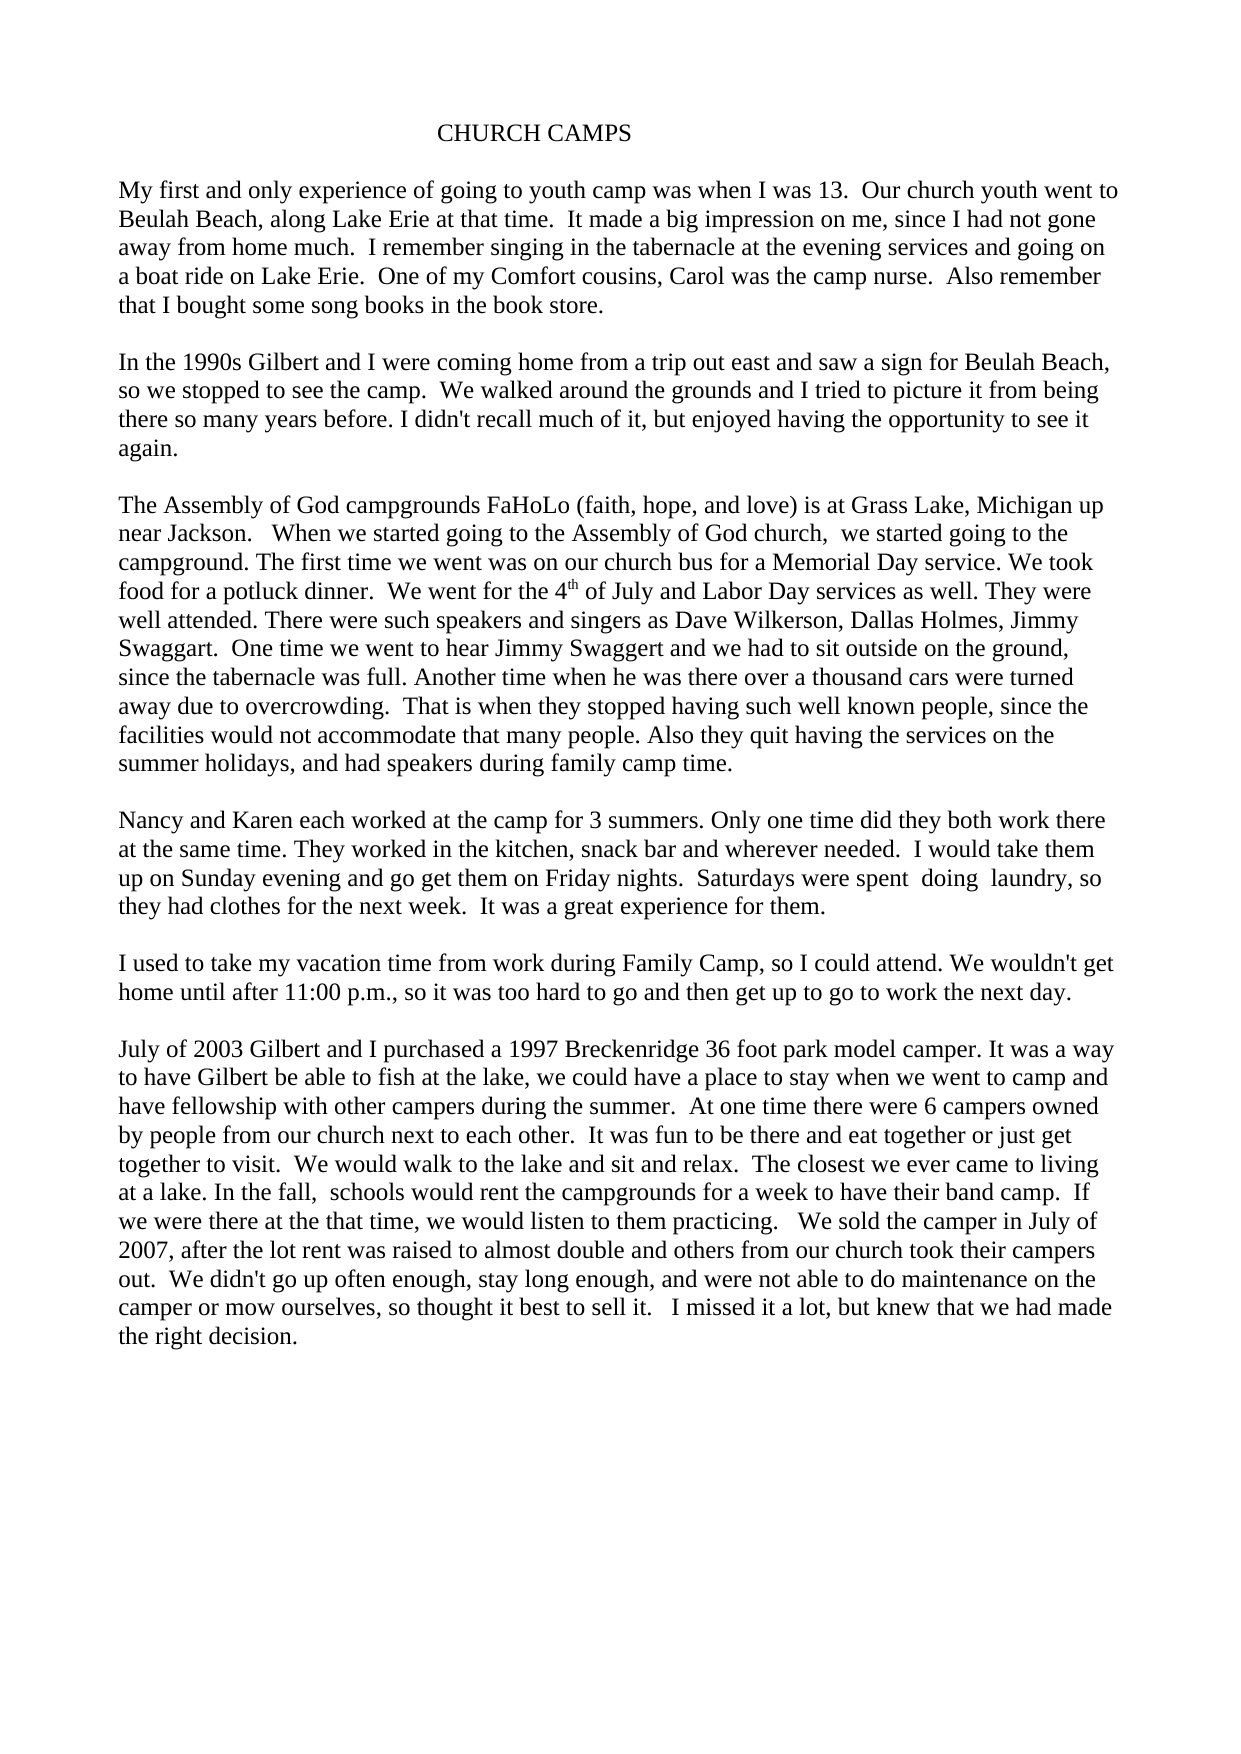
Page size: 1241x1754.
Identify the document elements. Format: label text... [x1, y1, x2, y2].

text I used to take my vacation time from work during Family Camp, so I could attend. We wouldn't get home until after 11:00 p.m., so it was too hard to go and then get up to go to work the next day. [118, 948, 1122, 1006]
text Nancy and Karen each worked at the camp for 3 summers. Only one time did they both work there at the same time. They worked in the kitchen, snack bar and wherever needed. I would take them up on Sunday evening and go get them on Friday nights. Saturdays were spent doing laundry, so they had clothes for the next week. It was a great experience for them. [118, 805, 1122, 920]
text July of 2003 Gilbert and I purchased a 1997 Breckenridge 36 foot park model camper. It was a way to have Gilbert be able to fish at the lake, we could have a place to stay when we went to camp and have fellowship with other campers during the summer. At one time there were 6 campers owned by people from our church next to each other. It was fun to be there and eat together or just get together to visit. We would walk to the lake and sit and relax. The closest we ever came to living at a lake. In the fall, schools would rent the campgrounds for a week to have their band camp. If we were there at the that time, we would listen to them practicing. We sold the camper in July of 2007, after the lot rent was raised to almost double and others from our church took their campers out. We didn't go up often enough, stay long enough, and were not able to do maintenance on the camper or mow ourselves, so thought it best to sell it. I missed it a lot, but knew that we had made the right decision. [118, 1034, 1122, 1350]
text CHURCH CAMPS [118, 118, 1122, 147]
text The Assembly of God campgrounds FaHoLo (faith, hope, and love) is at Grass Lake, Michigan up near Jackson. When we started going to the Assembly of God church, we started going to the campground. The first time we went was on our church bus for a Memorial Day service. We took food for a potluck dinner. We went for the 4th of July and Labor Day services as well. They were well attended. There were such speakers and singers as Dave Wilkerson, Dallas Holmes, Jimmy Swaggart. One time we went to hear Jimmy Swaggert and we had to sit outside on the ground, since the tabernacle was full. Another time when he was there over a thousand cars were turned away due to overcrowding. That is when they stopped having such well known people, since the facilities would not accommodate that many people. Also they quit having the services on the summer holidays, and had speakers during family camp time. [118, 490, 1122, 777]
text My first and only experience of going to youth camp was when I was 13. Our church youth went to Beulah Beach, along Lake Erie at that time. It made a big impression on me, since I had not gone away from home much. I remember singing in the tabernacle at the evening services and going on a boat ride on Lake Erie. One of my Comfort cousins, Carol was the camp nurse. Also remember that I bought some song books in the book store. [118, 175, 1122, 319]
text In the 1990s Gilbert and I were coming home from a trip out east and saw a sign for Beulah Beach, so we stopped to see the camp. We walked around the grounds and I tried to picture it from being there so many years before. I didn't recall much of it, but enjoyed having the opportunity to see it again. [118, 347, 1122, 462]
